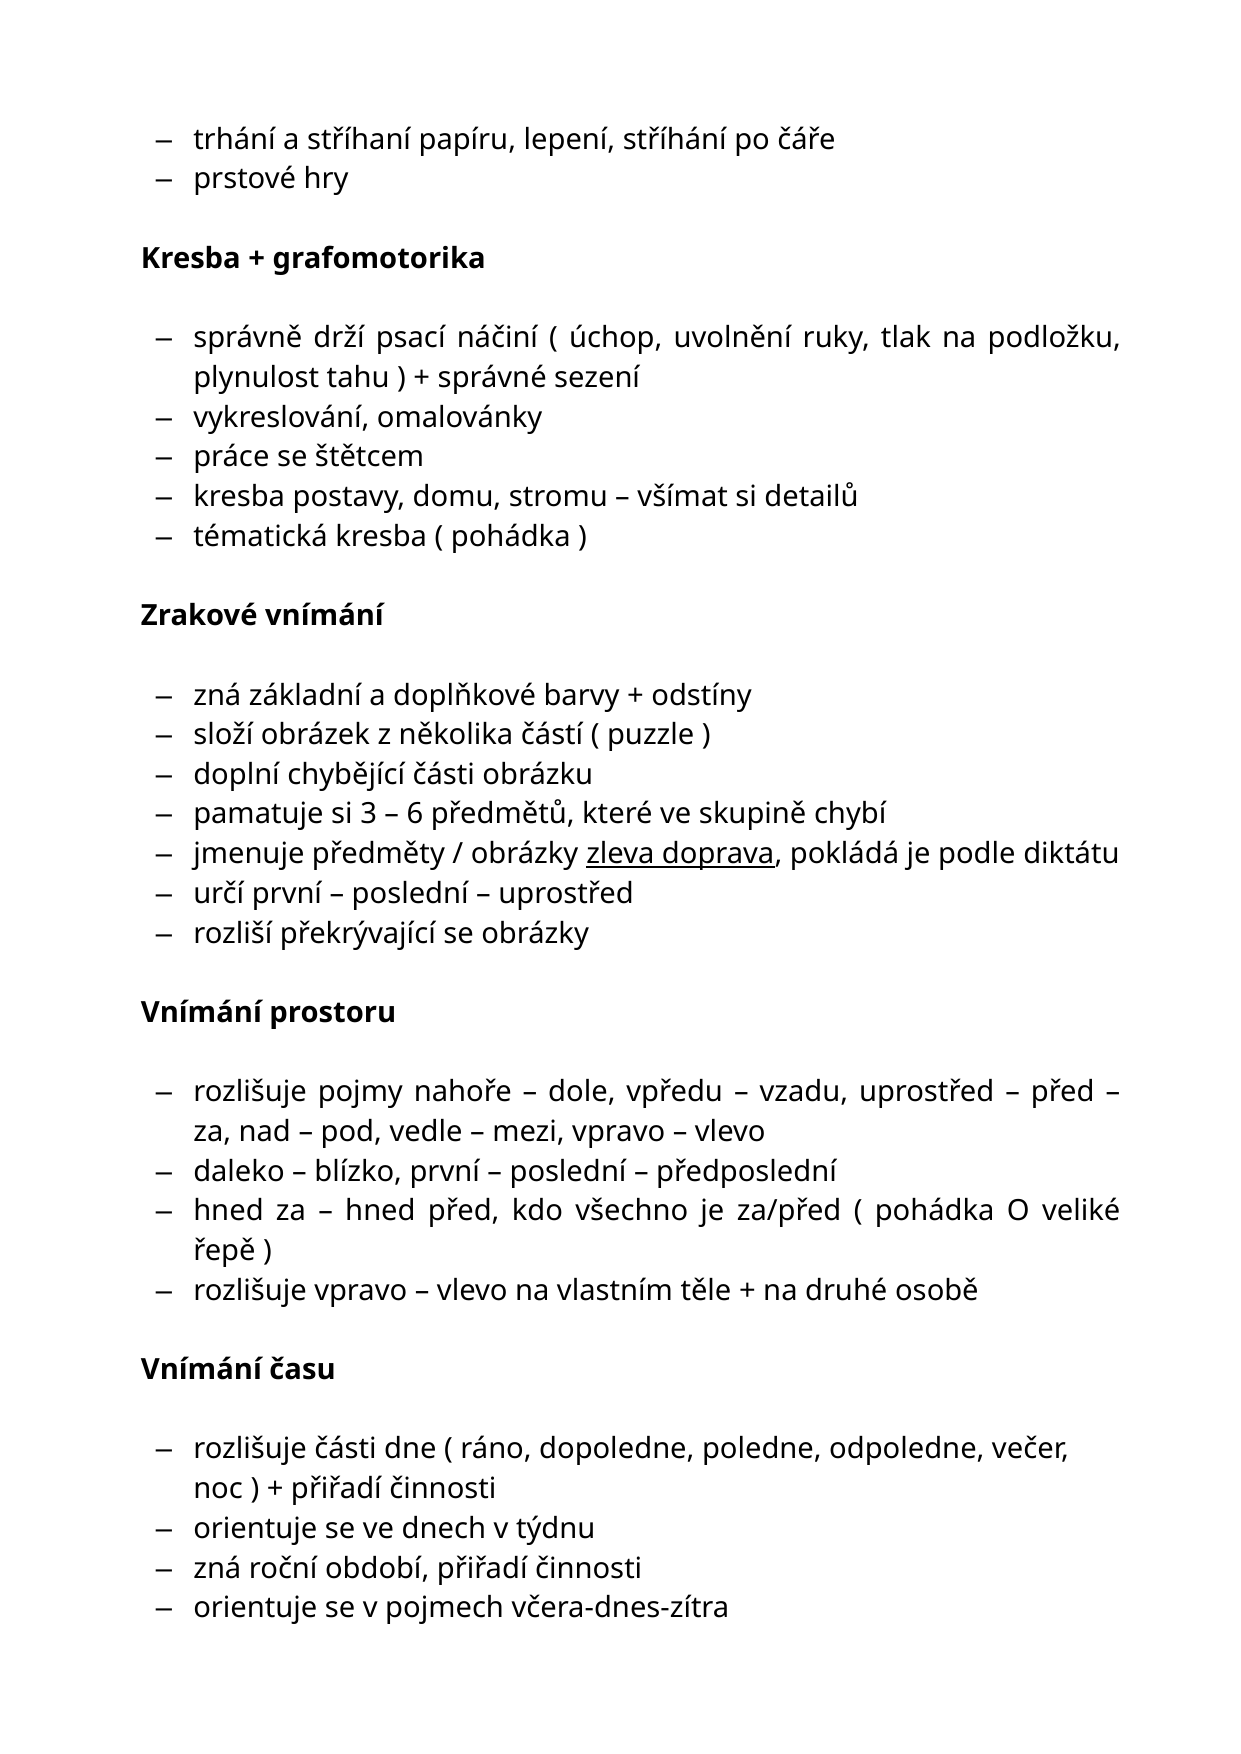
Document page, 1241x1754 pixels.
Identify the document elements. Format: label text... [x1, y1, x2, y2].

list orientuje se v pojmech včera-dnes-zítra [156, 1587, 1122, 1626]
list vykreslování, omalovánky [156, 396, 1122, 436]
list práce se štětcem [156, 436, 1122, 475]
list daleko – blízko, první – poslední – předposlední [156, 1150, 1122, 1190]
text Zrakové vnímání [118, 594, 1122, 634]
text Vnímání času [118, 1348, 1122, 1388]
list zná roční období, přiřadí činnosti [156, 1547, 1122, 1587]
list noc ) + přiřadí činnosti [156, 1467, 1122, 1507]
list složí obrázek z několika částí ( puzzle ) [156, 713, 1122, 753]
text Kresba + grafomotorika [118, 237, 1122, 277]
list orientuje se ve dnech v týdnu [156, 1507, 1122, 1547]
list rozlišuje pojmy nahoře – dole, vpředu – vzadu, uprostřed – před – za, nad – pod, vedle – mezi, vpravo – vlevo [156, 1071, 1122, 1150]
list rozlišuje vpravo – vlevo na vlastním těle + na druhé osobě [156, 1269, 1122, 1309]
list trhání a stříhaní papíru, lepení, stříhání po čáře [156, 118, 1122, 158]
list správně drží psací náčiní ( úchop, uvolnění ruky, tlak na podložku, plynulost tahu ) + správné sezení [156, 317, 1122, 396]
text Vnímání prostoru [118, 991, 1122, 1031]
list hned za – hned před, kdo všechno je za/před ( pohádka O veliké řepě ) [156, 1190, 1122, 1269]
list rozliší překrývající se obrázky [156, 912, 1122, 952]
list kresba postavy, domu, stromu – všímat si detailů [156, 475, 1122, 515]
list prstové hry [156, 158, 1122, 197]
list jmenuje předměty / obrázky zleva doprava, pokládá je podle diktátu [156, 832, 1122, 872]
list tématická kresba ( pohádka ) [156, 515, 1122, 555]
list rozlišuje části dne ( ráno, dopoledne, poledne, odpoledne, večer, [156, 1428, 1122, 1467]
list zná základní a doplňkové barvy + odstíny [156, 674, 1122, 713]
list doplní chybějící části obrázku [156, 753, 1122, 793]
list pamatuje si 3 – 6 předmětů, které ve skupině chybí [156, 793, 1122, 832]
list určí první – poslední – uprostřed [156, 872, 1122, 912]
